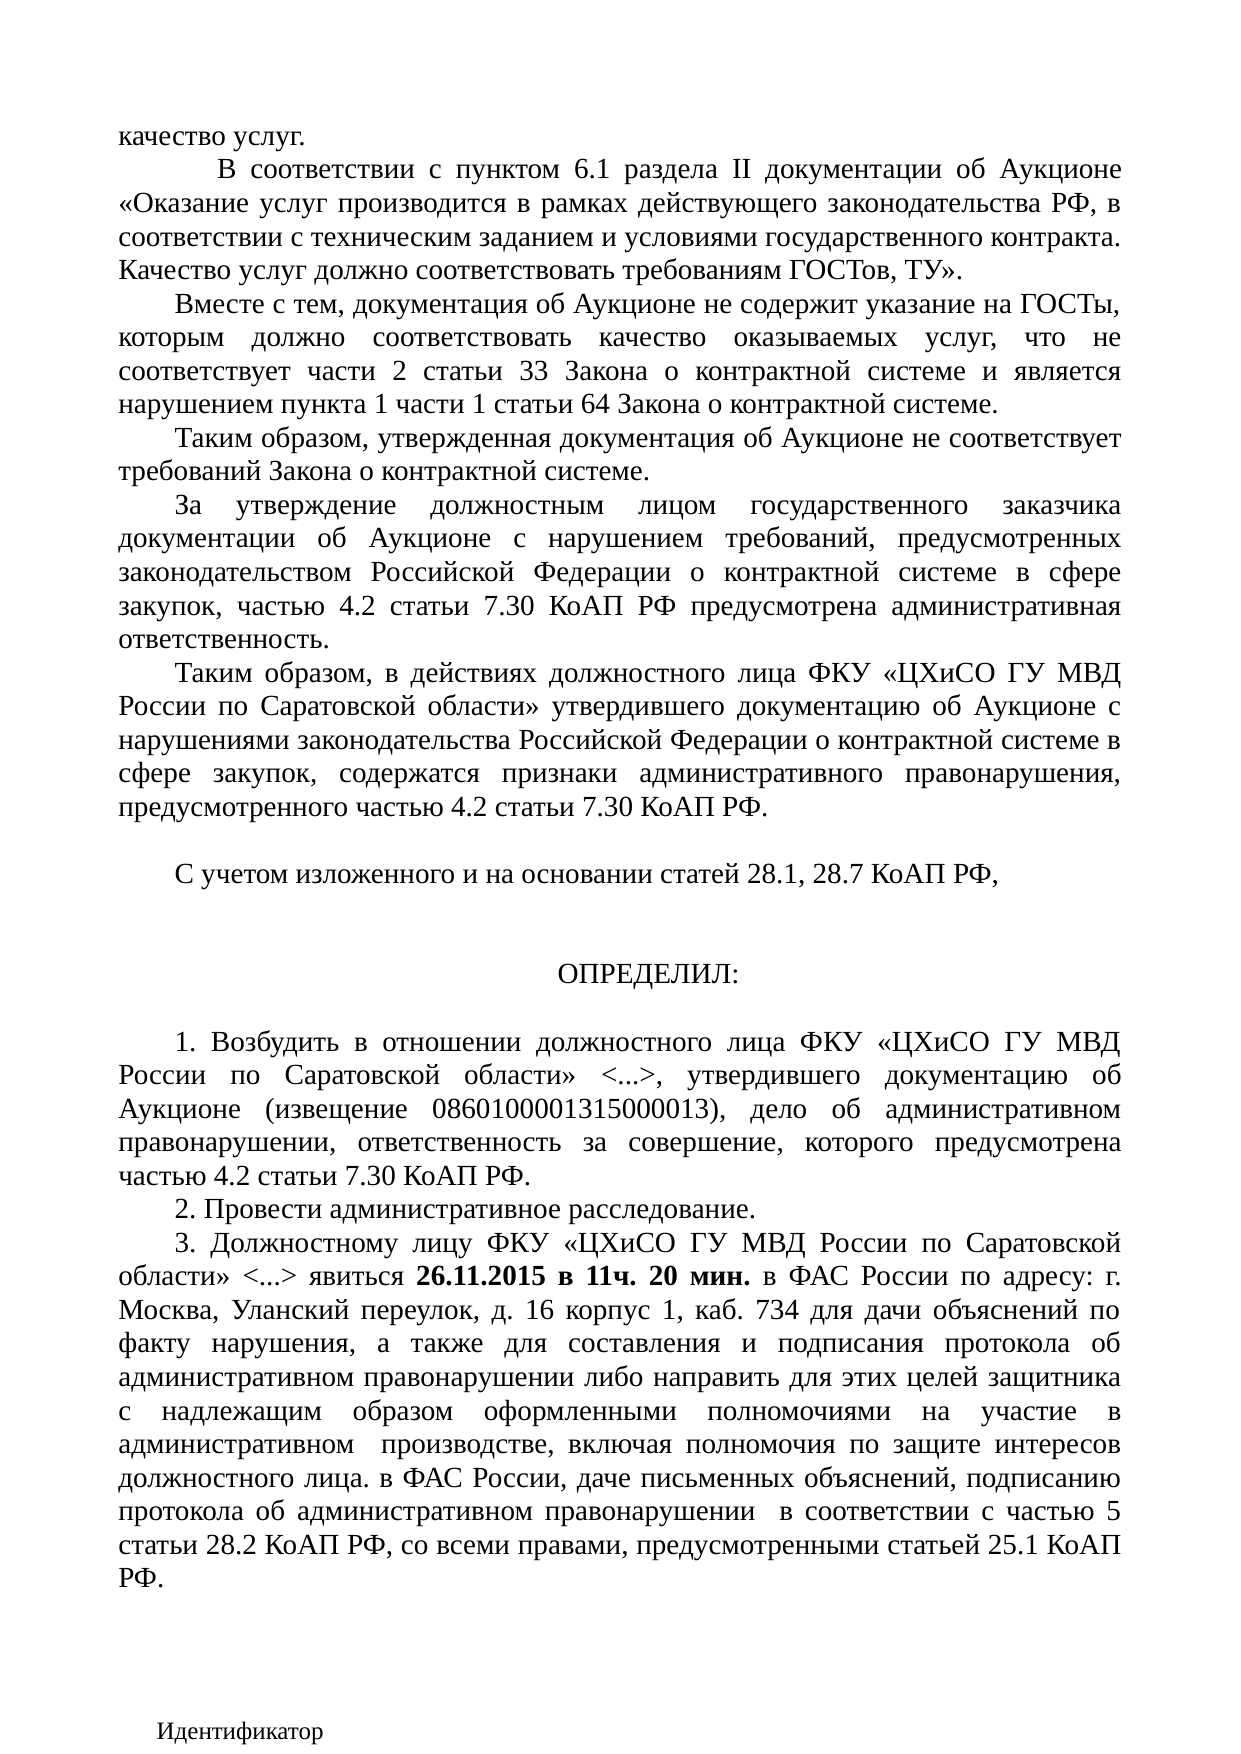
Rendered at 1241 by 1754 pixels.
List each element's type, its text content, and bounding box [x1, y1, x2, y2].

text В соответствии с пунктом 6.1 раздела II документации об Аукционе «Оказание услуг производится в рамках действующего законодательства РФ, в соответствии с техническим заданием и условиями государственного контракта. Качество услуг должно соответствовать требованиям ГОСТов, ТУ». [118, 152, 1122, 286]
text 1. Возбудить в отношении должностного лица ФКУ «ЦХиСО ГУ МВД России по Саратовской области» <...>, утвердившего документацию об Аукционе (извещение 0860100001315000013), дело об административном правонарушении, ответственность за совершение, которого предусмотрена частью 4.2 статьи 7.30 КоАП РФ. [118, 1024, 1122, 1191]
text 2. Провести административное расследование. [118, 1191, 1122, 1225]
text Таким образом, утвержденная документация об Аукционе не соответствует требований Закона о контрактной системе. [118, 420, 1122, 487]
text Таким образом, в действиях должностного лица ФКУ «ЦХиСО ГУ МВД России по Саратовской области» утвердившего документацию об Аукционе с нарушениями законодательства Российской Федерации о контрактной системе в сфере закупок, содержатся признаки административного правонарушения, предусмотренного частью 4.2 статьи 7.30 КоАП РФ. [118, 655, 1122, 822]
text 3. Должностному лицу ФКУ «ЦХиСО ГУ МВД России по Саратовской области» <...> явиться 26.11.2015 в 11ч. 20 мин. в ФАС России по адресу: г. Москва, Уланский переулок, д. 16 корпус 1, каб. 734 для дачи объяснений по факту нарушения, а также для составления и подписания протокола об административном правонарушении либо направить для этих целей защитника с надлежащим образом оформленными полномочиями на участие в административном производстве, включая полномочия по защите интересов должностного лица. в ФАС России, даче письменных объяснений, подписанию протокола об административном правонарушении в соответствии с частью 5 статьи 28.2 КоАП РФ, со всеми правами, предусмотренными статьей 25.1 КоАП РФ. [118, 1225, 1122, 1594]
text Вместе с тем, документация об Аукционе не содержит указание на ГОСТы, которым должно соответствовать качество оказываемых услуг, что не соответствует части 2 статьи 33 Закона о контрактной системе и является нарушением пункта 1 части 1 статьи 64 Закона о контрактной системе. [118, 286, 1122, 420]
text За утверждение должностным лицом государственного заказчика документации об Аукционе с нарушением требований, предусмотренных законодательством Российской Федерации о контрактной системе в сфере закупок, частью 4.2 статьи 7.30 КоАП РФ предусмотрена административная ответственность. [118, 487, 1122, 655]
text ОПРЕДЕЛИЛ: [118, 957, 1122, 990]
text С учетом изложенного и на основании статей 28.1, 28.7 КоАП РФ, [118, 856, 1122, 889]
text качество услуг. [118, 118, 1122, 152]
